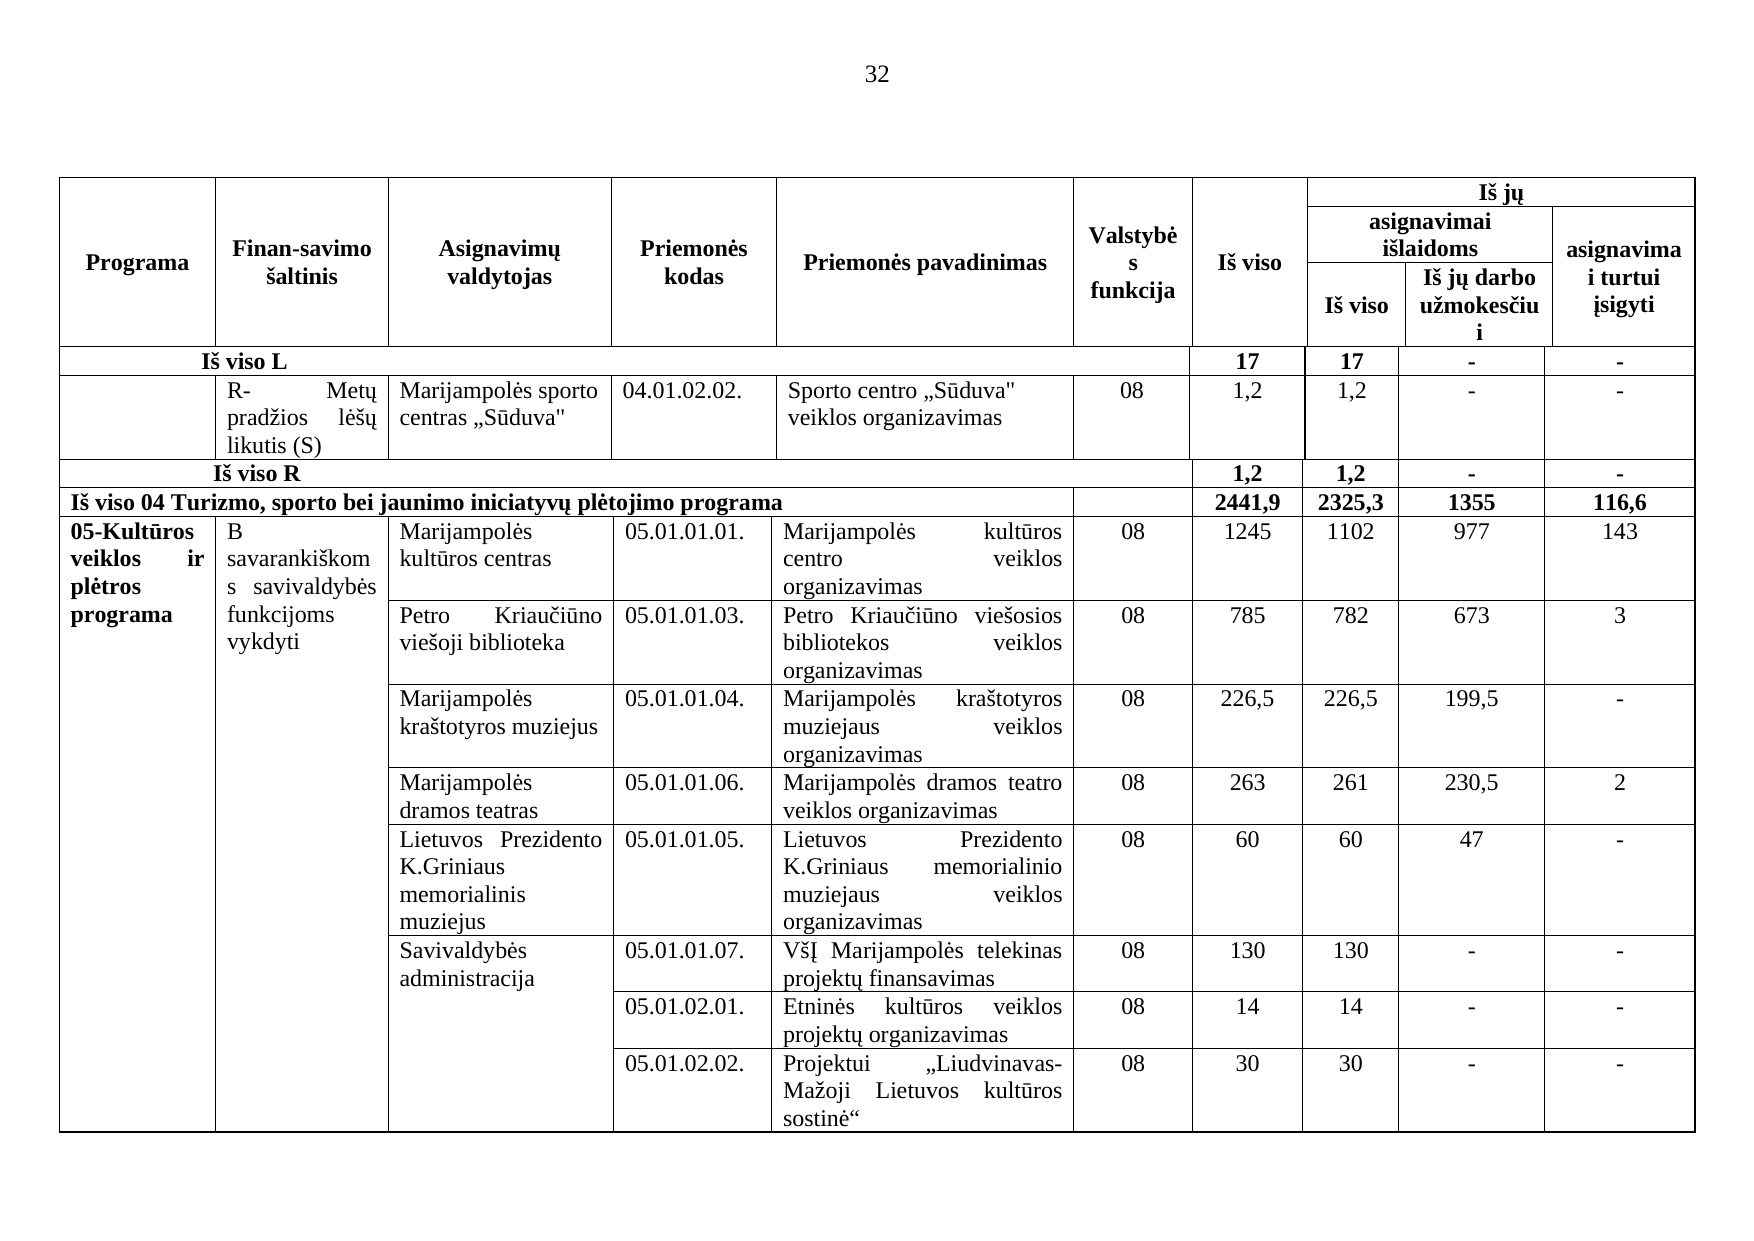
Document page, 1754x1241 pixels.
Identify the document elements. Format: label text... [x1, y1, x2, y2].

table_cell 04.01.02.02. [612, 376, 776, 458]
table_header Finan-savimo šaltinis [216, 178, 388, 346]
table_cell 1,2 [1306, 376, 1398, 458]
table_cell Petro Kriaučiūno viešoji biblioteka [389, 601, 613, 683]
table_cell Lietuvos Prezidento K.Griniaus memorialinio muziejaus veiklos organizavimas [772, 825, 1073, 935]
table_header Valstybės funkcija [1074, 178, 1192, 346]
table_header Iš jų [1308, 178, 1694, 206]
table_cell Marijampolės kraštotyros muziejus [389, 685, 613, 767]
table_cell B savarankiškoms savivaldybės funkcijoms vykdyti [216, 517, 388, 1131]
table_cell 130 [1303, 936, 1398, 991]
table_cell 08 [1074, 517, 1192, 599]
table_cell 60 [1193, 825, 1302, 935]
table_cell 2441,9 [1193, 488, 1302, 516]
table_cell asignavimai išlaidoms [1308, 207, 1552, 262]
table_cell - [1399, 1049, 1544, 1131]
table_cell Marijampolės sporto centras „Sūduva" [389, 376, 611, 458]
table_cell 05.01.02.02. [614, 1049, 771, 1131]
table_cell 08 [1074, 601, 1192, 683]
table_cell 14 [1303, 992, 1398, 1047]
table_cell Projektui „Liudvinavas-Mažoji Lietuvos kultūros sostinė“ [772, 1049, 1073, 1131]
table_cell Sporto centro „Sūduva" veiklos organizavimas [777, 376, 1073, 458]
table_cell Marijampolės dramos teatro veiklos organizavimas [772, 768, 1073, 823]
table_cell 05.01.02.01. [614, 992, 771, 1047]
table_cell 47 [1399, 825, 1544, 935]
table_cell Marijampolės kultūros centras [389, 517, 613, 599]
table_cell - [1399, 992, 1544, 1047]
table_cell 1,2 [1303, 460, 1398, 487]
table_cell - [1545, 376, 1694, 458]
table_cell 08 [1074, 768, 1192, 823]
table_cell 263 [1193, 768, 1302, 823]
table_cell 1,2 [1193, 460, 1302, 487]
table_cell - [1399, 460, 1544, 487]
table_cell Petro Kriaučiūno viešosios bibliotekos veiklos organizavimas [772, 601, 1073, 683]
table_cell VšĮ Marijampolės telekinas projektų finansavimas [772, 936, 1073, 991]
table_cell 230,5 [1399, 768, 1544, 823]
table_cell - [1545, 992, 1694, 1047]
table_cell 673 [1399, 601, 1544, 683]
table_cell - [1545, 1049, 1694, 1131]
table_header Asignavimų valdytojas [389, 178, 611, 346]
table_cell 1245 [1193, 517, 1302, 599]
table_cell 30 [1193, 1049, 1302, 1131]
table_cell 08 [1074, 992, 1192, 1047]
table_cell Lietuvos Prezidento K.Griniaus memorialinis muziejus [389, 825, 613, 935]
table_cell 261 [1303, 768, 1398, 823]
table_cell 3 [1545, 601, 1694, 683]
table_cell 17 [1306, 347, 1398, 374]
table_cell 2 [1545, 768, 1694, 823]
table_cell 05.01.01.06. [614, 768, 771, 823]
table_cell 08 [1074, 685, 1192, 767]
table_cell 30 [1303, 1049, 1398, 1131]
table_cell - [1545, 936, 1694, 991]
table_cell 08 [1074, 376, 1189, 458]
table_cell Marijampolės kraštotyros muziejaus veiklos organizavimas [772, 685, 1073, 767]
table_cell 08 [1074, 936, 1192, 991]
table_cell 785 [1193, 601, 1302, 683]
table_header Programa [60, 178, 215, 346]
table_cell asignavimai turtui įsigyti [1553, 207, 1694, 346]
table_cell 199,5 [1399, 685, 1544, 767]
table_cell 05.01.01.01. [614, 517, 771, 599]
table_cell [1074, 488, 1192, 516]
table_cell Marijampolės dramos teatras [389, 768, 613, 823]
table_cell 05.01.01.03. [614, 601, 771, 683]
table_cell - [1399, 347, 1544, 374]
table_cell 05-Kultūros veiklos ir plėtros programa [60, 517, 215, 1131]
table_cell 143 [1545, 517, 1694, 599]
table_cell 14 [1193, 992, 1302, 1047]
table_cell 05.01.01.04. [614, 685, 771, 767]
table_cell - [1399, 936, 1544, 991]
table_cell 116,6 [1545, 488, 1694, 516]
table_cell Iš viso [1308, 263, 1405, 346]
table_cell [60, 376, 215, 458]
table_cell 2325,3 [1303, 488, 1398, 516]
table_cell - [1545, 685, 1694, 767]
table_header Priemonės kodas [612, 178, 776, 346]
table_cell 08 [1074, 1049, 1192, 1131]
table_cell 08 [1074, 825, 1192, 935]
table_cell 977 [1399, 517, 1544, 599]
table_cell - [1545, 347, 1694, 374]
table_cell Etninės kultūros veiklos projektų organizavimas [772, 992, 1073, 1047]
table_cell 226,5 [1193, 685, 1302, 767]
table_cell Iš jų darbo užmokesčiui [1406, 263, 1552, 346]
table_cell 130 [1193, 936, 1302, 991]
table_cell 782 [1303, 601, 1398, 683]
table_cell 1102 [1303, 517, 1398, 599]
table_cell 226,5 [1303, 685, 1398, 767]
table_cell - [1545, 825, 1694, 935]
table_cell Iš viso 04 Turizmo, sporto bei jaunimo iniciatyvų plėtojimo programa [60, 488, 1073, 516]
table_cell 05.01.01.05. [614, 825, 771, 935]
table_cell Iš viso L [60, 347, 1189, 374]
table_cell 1355 [1399, 488, 1544, 516]
table_header Priemonės pavadinimas [777, 178, 1073, 346]
table_cell 05.01.01.07. [614, 936, 771, 991]
table_cell - [1399, 376, 1544, 458]
table_cell R- Metų pradžios lėšų likutis (S) [216, 376, 388, 458]
table_cell 60 [1303, 825, 1398, 935]
table_cell Savivaldybės administracija [389, 936, 613, 1131]
table_cell 17 [1190, 347, 1304, 374]
table_cell 1,2 [1190, 376, 1304, 458]
table_cell Iš viso R [60, 460, 1192, 487]
table_cell Marijampolės kultūros centro veiklos organizavimas [772, 517, 1073, 599]
table_header Iš viso [1193, 178, 1307, 346]
table_cell - [1545, 460, 1694, 487]
